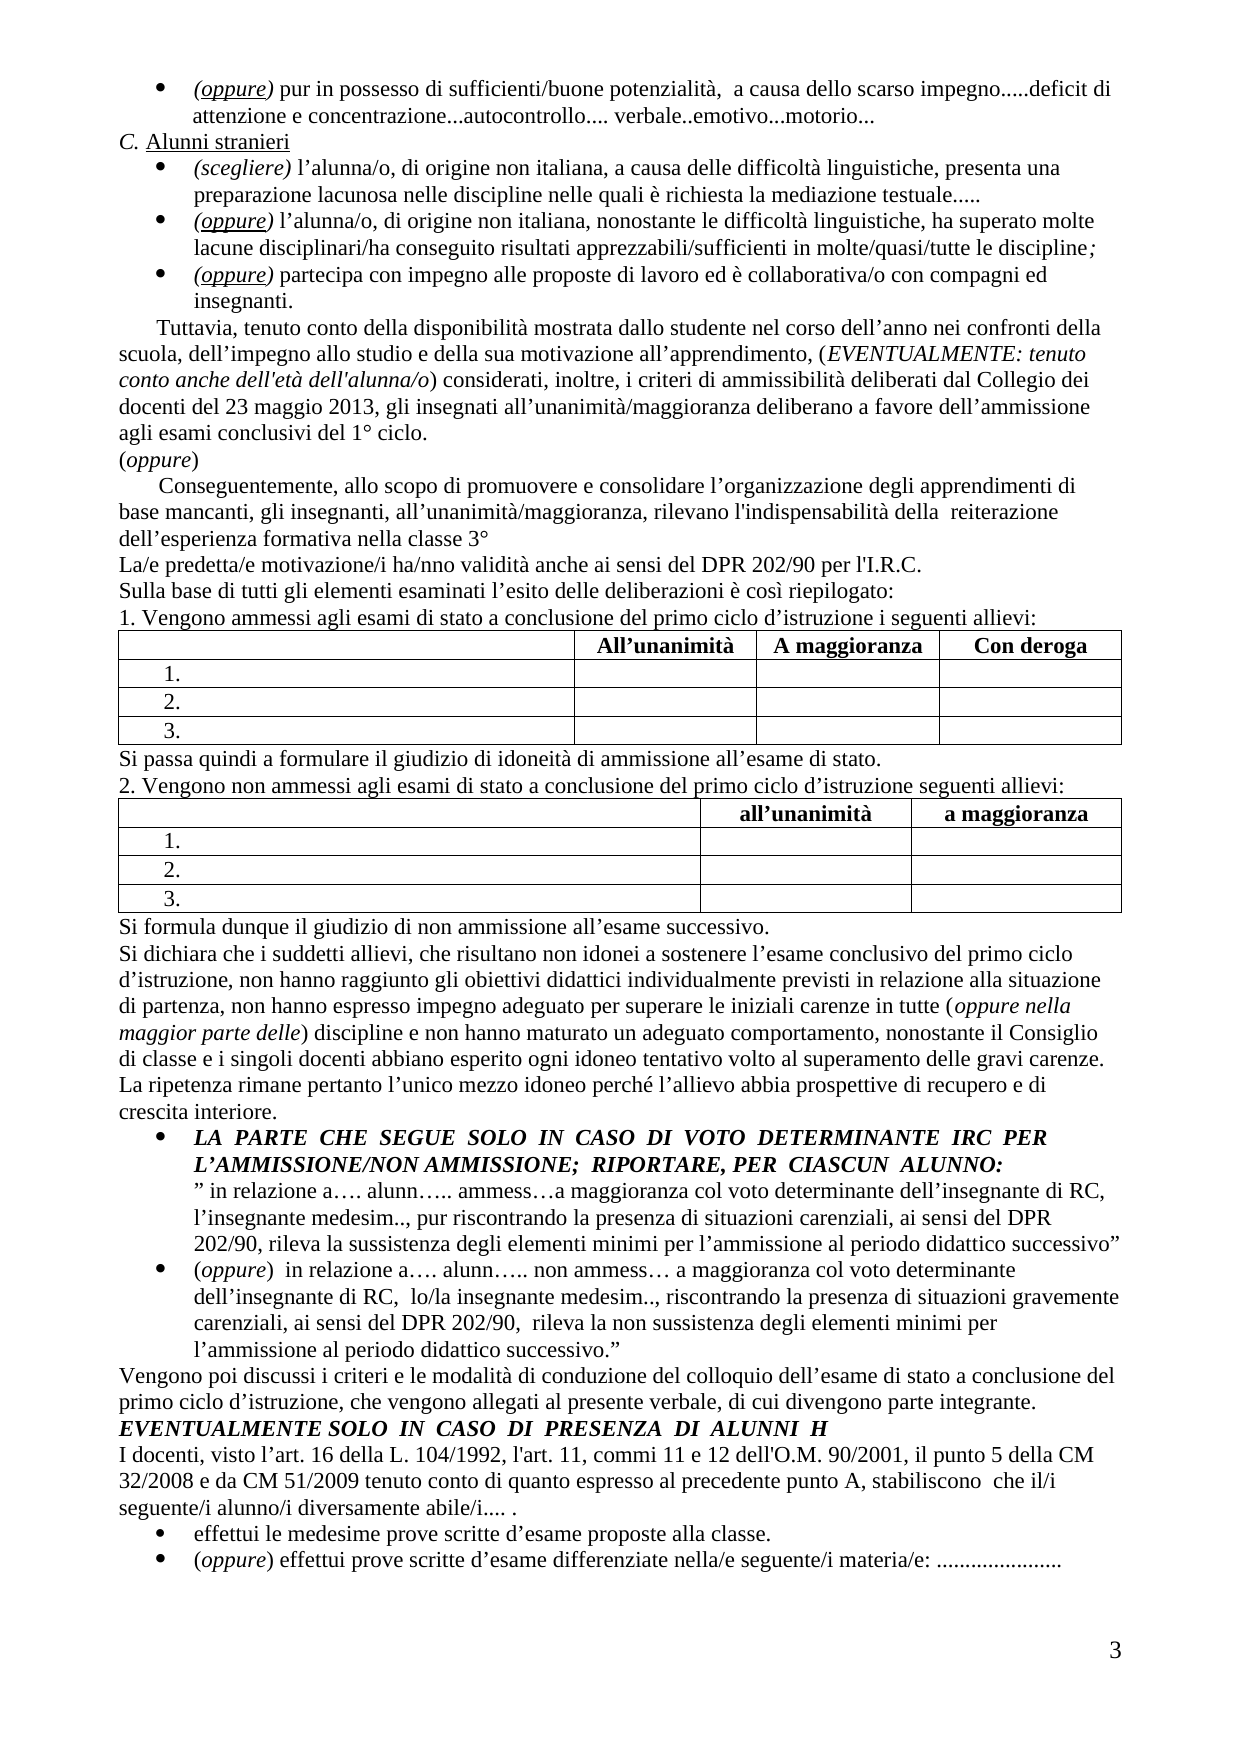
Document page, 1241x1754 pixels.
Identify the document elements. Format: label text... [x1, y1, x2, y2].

list (oppure) partecipa con impegno alle proposte di lavoro ed è collaborativa/o con compagni ed insegnanti. [156, 261, 1122, 314]
text C. Alunni stranieri [118, 128, 1122, 154]
text EVENTUALMENTE SOLO IN CASO DI PRESENZA DI ALUNNI H [118, 1415, 1122, 1441]
text attenzione e concentrazione...autocontrollo.... verbale..emotivo...motorio... [118, 102, 1122, 128]
text 2. Vengono non ammessi agli esami di stato a conclusione del primo ciclo d’istruzione seguenti allievi: [118, 772, 1122, 798]
table_cell [119, 885, 700, 912]
list LA PARTE CHE SEGUE SOLO IN CASO DI VOTO DETERMINANTE IRC PER L’AMMISSIONE/NON AMMISSIONE; RIPORTARE, PER CIASCUN ALUNNO: ” in relazione a…. alunn….. ammess…a maggioranza col voto determinante dell’insegnante di RC, l’insegnante medesim.., pur riscontrando la presenza di situazioni carenziali, ai sensi del DPR 202/90, rileva la sussistenza degli elementi minimi per l’ammissione al periodo didattico successivo” [156, 1124, 1122, 1256]
table_cell [757, 660, 939, 687]
text Si formula dunque il giudizio di non ammissione all’esame successivo. [118, 913, 1122, 939]
table_cell [119, 688, 574, 716]
table_cell [575, 660, 756, 687]
table_header All’unanimità [575, 631, 756, 659]
table_cell [912, 856, 1121, 884]
list (oppure) effettui prove scritte d’esame differenziate nella/e seguente/i materia/e: ...................... [156, 1547, 1122, 1573]
text 1. Vengono ammessi agli esami di stato a conclusione del primo ciclo d’istruzione i seguenti allievi: [118, 604, 1122, 630]
table_cell [119, 717, 574, 744]
text Conseguentemente, allo scopo di promuovere e consolidare l’organizzazione degli apprendimenti di base mancanti, gli insegnanti, all’unanimità/maggioranza, rilevano l'indispensabilità della reiterazione dell’esperienza formativa nella classe 3° [118, 472, 1122, 551]
table_cell [701, 856, 911, 884]
list effettui le medesime prove scritte d’esame proposte alla classe. [156, 1520, 1122, 1547]
table_cell [701, 828, 911, 855]
table_cell [575, 688, 756, 716]
table_header [119, 799, 700, 827]
table_cell [940, 660, 1121, 687]
text Vengono poi discussi i criteri e le modalità di conduzione del colloquio dell’esame di stato a conclusione del primo ciclo d’istruzione, che vengono allegati al presente verbale, di cui divengono parte integrante. [118, 1362, 1122, 1415]
text La/e predetta/e motivazione/i ha/nno validità anche ai sensi del DPR 202/90 per l'I.R.C. [118, 551, 1122, 577]
table_cell [912, 828, 1121, 855]
list (oppure) in relazione a…. alunn….. non ammess… a maggioranza col voto determinante dell’insegnante di RC, lo/la insegnante medesim.., riscontrando la presenza di situazioni gravemente carenziali, ai sensi del DPR 202/90, rileva la non sussistenza degli elementi minimi per l’ammissione al periodo didattico successivo.” [156, 1256, 1122, 1362]
table_cell [119, 856, 700, 884]
table_cell [912, 885, 1121, 912]
text I docenti, visto l’art. 16 della L. 104/1992, l'art. 11, commi 11 e 12 dell'O.M. 90/2001, il punto 5 della CM 32/2008 e da CM 51/2009 tenuto conto di quanto espresso al precedente punto A, stabiliscono che il/i seguente/i alunno/i diversamente abile/i.... . [118, 1441, 1122, 1520]
table_cell [575, 717, 756, 744]
text Tuttavia, tenuto conto della disponibilità mostrata dallo studente nel corso dell’anno nei confronti della scuola, dell’impegno allo studio e della sua motivazione all’apprendimento, (EVENTUALMENTE: tenuto conto anche dell'età dell'alunna/o) considerati, inoltre, i criteri di ammissibilità deliberati dal Collegio dei docenti del 23 maggio 2013, gli insegnati all’unanimità/maggioranza deliberano a favore dell’ammissione agli esami conclusivi del 1° ciclo. [118, 314, 1122, 446]
table_cell [940, 688, 1121, 716]
table_header a maggioranza [912, 799, 1121, 827]
table_header all’unanimità [701, 799, 911, 827]
table_header [119, 631, 574, 659]
table_cell [701, 885, 911, 912]
table_header A maggioranza [757, 631, 939, 659]
table_cell [757, 688, 939, 716]
text Si passa quindi a formulare il giudizio di idoneità di ammissione all’esame di stato. [118, 745, 1122, 772]
list (oppure) pur in possesso di sufficienti/buone potenzialità, a causa dello scarso impegno.....deficit di [156, 75, 1122, 102]
table_cell [119, 828, 700, 855]
table_cell [119, 660, 574, 687]
text Si dichiara che i suddetti allievi, che risultano non idonei a sostenere l’esame conclusivo del primo ciclo d’istruzione, non hanno raggiunto gli obiettivi didattici individualmente previsti in relazione alla situazione di partenza, non hanno espresso impegno adeguato per superare le iniziali carenze in tutte (oppure nella maggior parte delle) discipline e non hanno maturato un adeguato comportamento, nonostante il Consiglio di classe e i singoli docenti abbiano esperito ogni idoneo tentativo volto al superamento delle gravi carenze. La ripetenza rimane pertanto l’unico mezzo idoneo perché l’allievo abbia prospettive di recupero e di crescita interiore. [118, 939, 1122, 1124]
text Sulla base di tutti gli elementi esaminati l’esito delle deliberazioni è così riepilogato: [118, 577, 1122, 604]
text (oppure) [118, 446, 1122, 472]
table_cell [757, 717, 939, 744]
list (oppure) l’alunna/o, di origine non italiana, nonostante le difficoltà linguistiche, ha superato molte lacune disciplinari/ha conseguito risultati apprezzabili/sufficienti in molte/quasi/tutte le discipline; [156, 208, 1122, 261]
table_header Con deroga [940, 631, 1121, 659]
list (scegliere) l’alunna/o, di origine non italiana, a causa delle difficoltà linguistiche, presenta una preparazione lacunosa nelle discipline nelle quali è richiesta la mediazione testuale..... [156, 154, 1122, 208]
table_cell [940, 717, 1121, 744]
